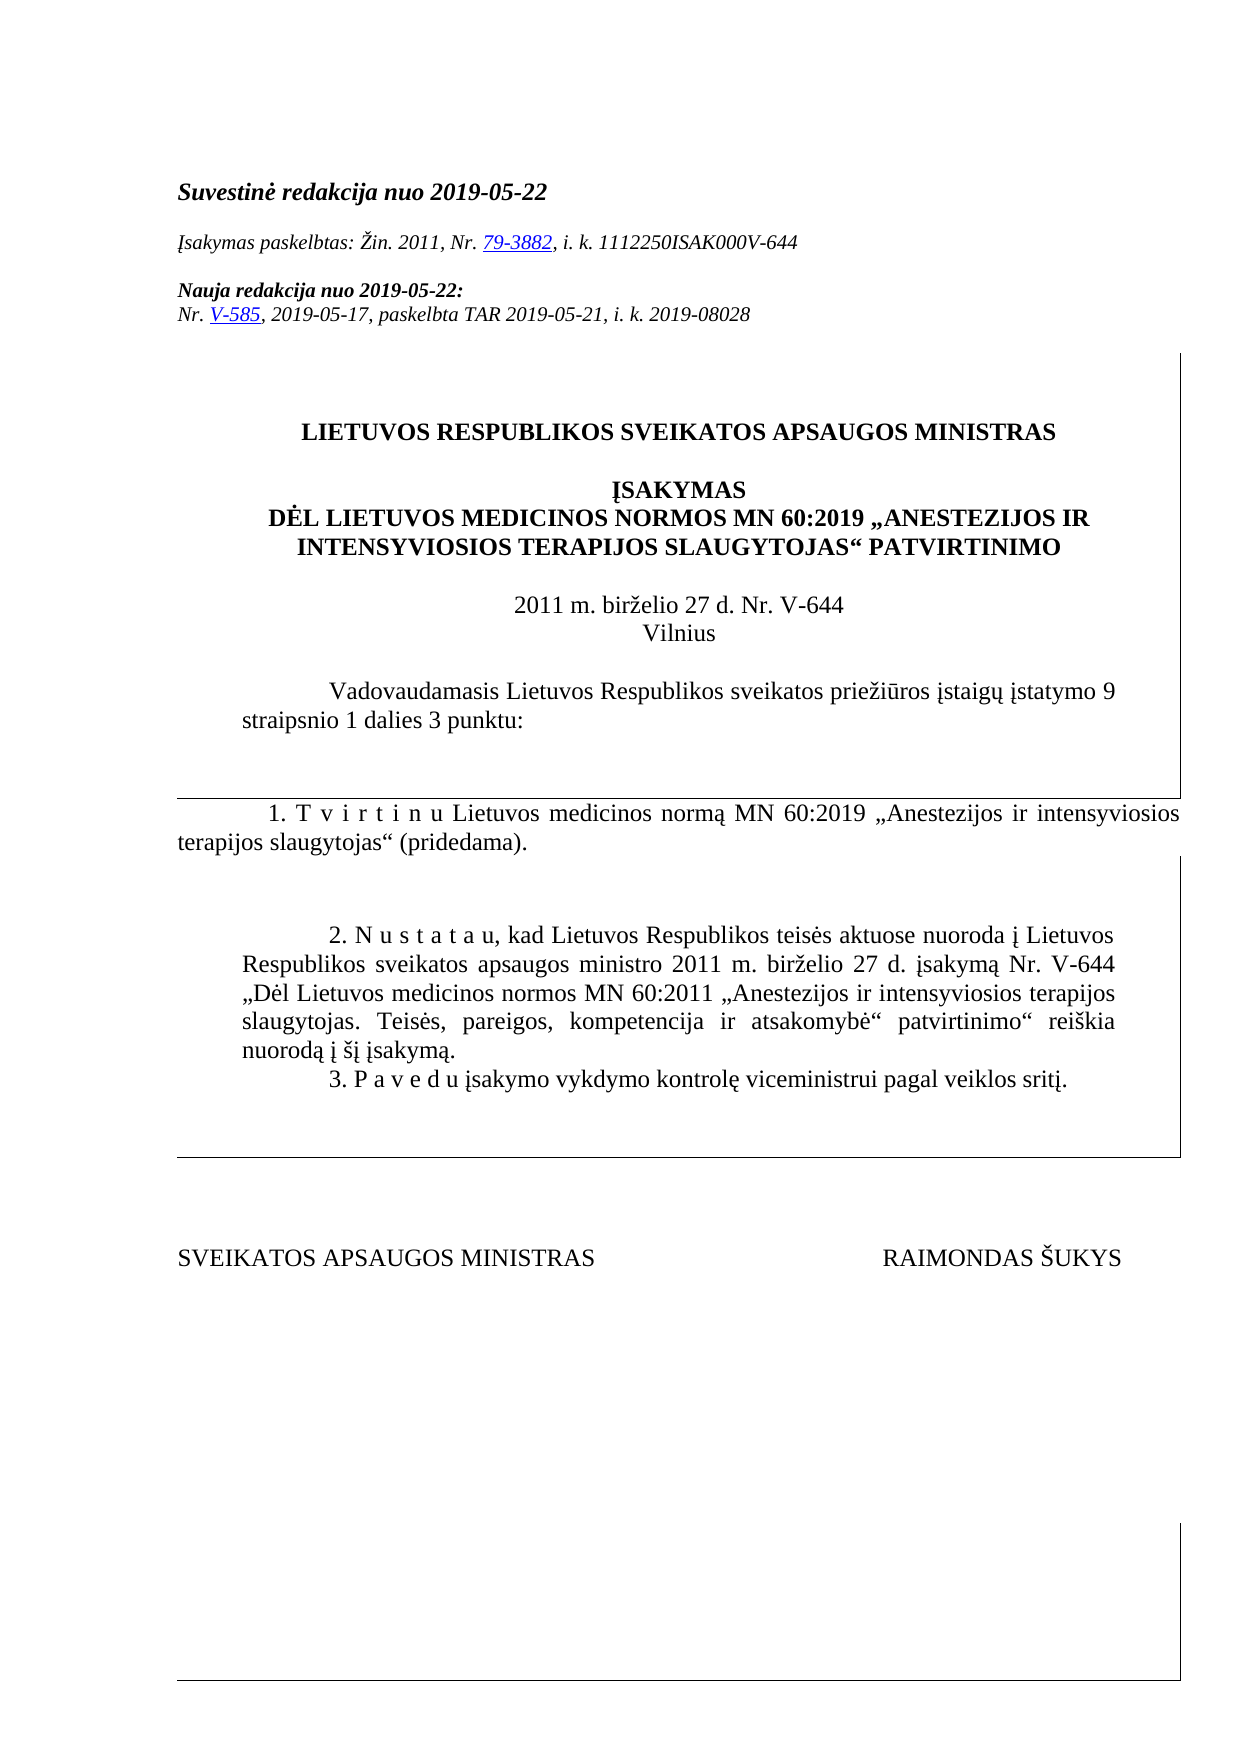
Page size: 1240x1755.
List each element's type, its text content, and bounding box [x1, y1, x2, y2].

text Įsakymas paskelbtas: Žin. 2011, Nr. 79-3882, i. k. 1112250ISAK000V-644 [177, 230, 1181, 254]
text 2. N u s t a t a u, kad Lietuvos Respublikos teisės aktuose nuoroda į Lietuvos Respublikos sveikatos apsaugos ministro 2011 m. birželio 27 d. įsakymą Nr. V-644 „Dėl Lietuvos medicinos normos MN 60:2011 „Anestezijos ir intensyviosios terapijos slaugytojas. Teisės, pareigos, kompetencija ir atsakomybė“ patvirtinimo“ reiškia nuorodą į šį įsakymą. [177, 856, 1180, 1064]
text Suvestinė redakcija nuo 2019-05-22 [177, 177, 1181, 206]
text Vadovaudamasis Lietuvos Respublikos sveikatos priežiūros įstaigų įstatymo 9 straipsnio 1 dalies 3 punktu: [177, 676, 1180, 798]
text 3. P a v e d u įsakymo vykdymo kontrolę viceministrui pagal veiklos sritį. [177, 1064, 1180, 1157]
text Vilnius [177, 618, 1180, 647]
text LIETUVOS RESPUBLIKOS SVEIKATOS APSAUGOS MINISTRAS [177, 353, 1180, 446]
text DĖL LIETUVOS MEDICINOS NORMOS MN 60:2019 „anestezijos ir intensyviosios terapijos SLAUGYTOJAS“ PATVIRTINIMO [177, 503, 1180, 561]
text SVEIKATOS APSAUGOS MINISTRAS RAIMONDAS ŠUKYS [177, 1243, 1181, 1272]
text ĮSAKYMAS [177, 475, 1180, 503]
text Nauja redakcija nuo 2019-05-22: [177, 278, 1181, 302]
text 1. T v i r t i n u Lietuvos medicinos normą MN 60:2019 „Anestezijos ir intensyviosios terapijos slaugytojas“ (pridedama). [177, 798, 1181, 856]
text 2011 m. birželio 27 d. Nr. V-644 [177, 590, 1180, 618]
text Nr. V-585, 2019-05-17, paskelbta TAR 2019-05-21, i. k. 2019-08028 [177, 302, 1181, 326]
